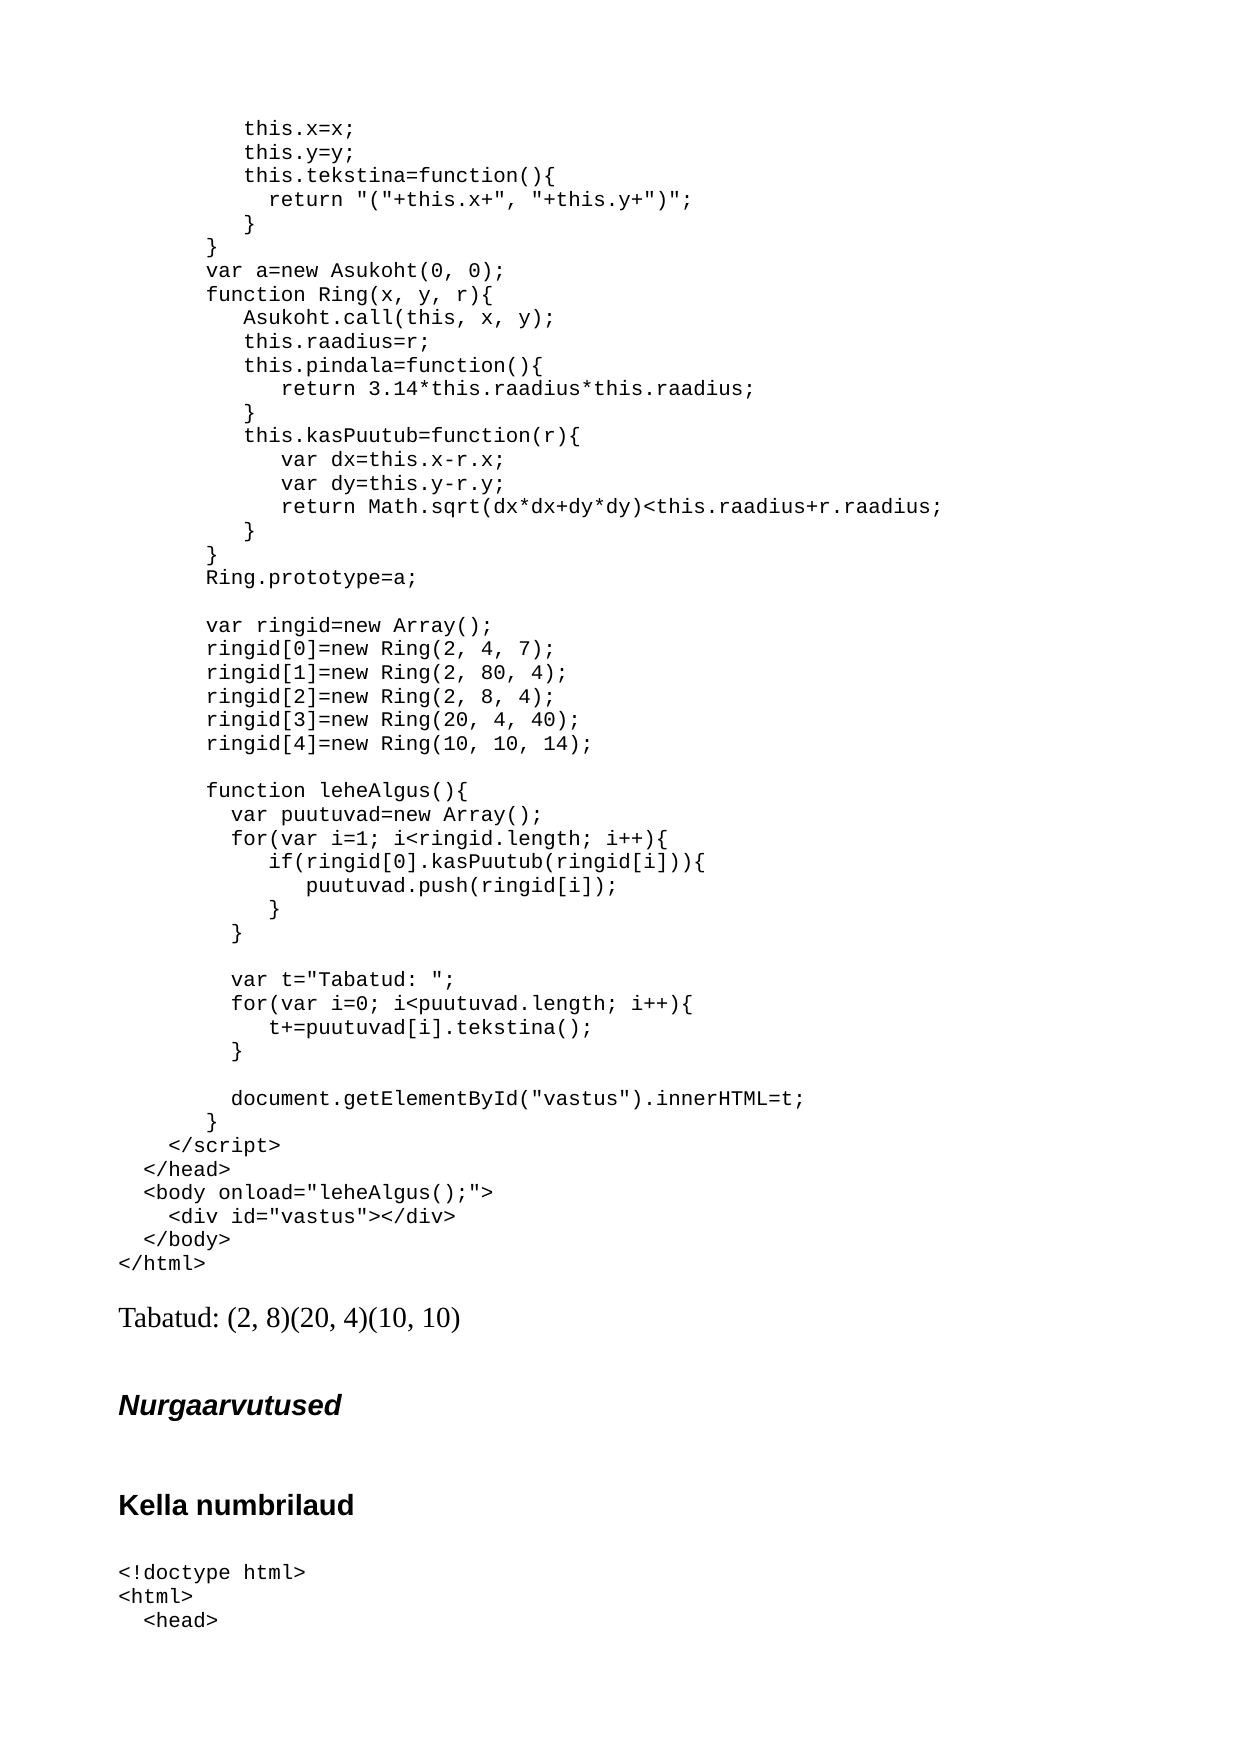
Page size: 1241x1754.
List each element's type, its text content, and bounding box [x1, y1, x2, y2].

text <body onload="leheAlgus();"> [118, 1182, 1122, 1206]
text Ring.prototype=a; [118, 567, 1122, 591]
text var dy=this.y-r.y; [118, 473, 1122, 496]
text for(var i=0; i<puutuvad.length; i++){ [118, 993, 1122, 1017]
text this.tekstina=function(){ [118, 165, 1122, 189]
text } [118, 236, 1122, 260]
text var a=new Asukoht(0, 0); [118, 260, 1122, 284]
text function leheAlgus(){ [118, 780, 1122, 804]
subtitle Kella numbrilaud [118, 1487, 1122, 1521]
text return Math.sqrt(dx*dx+dy*dy)<this.raadius+r.raadius; [118, 496, 1122, 520]
text var dx=this.x-r.x; [118, 449, 1122, 473]
text var t="Tabatud: "; [118, 969, 1122, 993]
text this.kasPuutub=function(r){ [118, 426, 1122, 449]
text ringid[1]=new Ring(2, 80, 4); [118, 662, 1122, 686]
text } [118, 1111, 1122, 1135]
text </html> [118, 1253, 1122, 1277]
text </script> [118, 1135, 1122, 1158]
text } [118, 1040, 1122, 1064]
text Asukoht.call(this, x, y); [118, 307, 1122, 331]
text } [118, 544, 1122, 567]
text ringid[0]=new Ring(2, 4, 7); [118, 638, 1122, 662]
text this.pindala=function(){ [118, 354, 1122, 378]
text return "("+this.x+", "+this.y+")"; [118, 189, 1122, 213]
text var puutuvad=new Array(); [118, 804, 1122, 827]
text <head> [118, 1609, 1122, 1633]
text ringid[4]=new Ring(10, 10, 14); [118, 733, 1122, 757]
text } [118, 402, 1122, 426]
text return 3.14*this.raadius*this.raadius; [118, 378, 1122, 402]
text function Ring(x, y, r){ [118, 284, 1122, 307]
text Tabatud: (2, 8)(20, 4)(10, 10) [118, 1300, 1122, 1334]
text document.getElementById("vastus").innerHTML=t; [118, 1088, 1122, 1111]
text if(ringid[0].kasPuutub(ringid[i])){ [118, 851, 1122, 875]
text } [118, 922, 1122, 946]
text this.x=x; [118, 118, 1122, 142]
text puutuvad.push(ringid[i]); [118, 875, 1122, 898]
text this.y=y; [118, 142, 1122, 165]
text </head> [118, 1158, 1122, 1182]
text var ringid=new Array(); [118, 615, 1122, 638]
text <html> [118, 1586, 1122, 1609]
text for(var i=1; i<ringid.length; i++){ [118, 827, 1122, 851]
subtitle Nurgaarvutused [118, 1388, 1122, 1421]
text <div id="vastus"></div> [118, 1206, 1122, 1229]
text } [118, 898, 1122, 922]
text </body> [118, 1229, 1122, 1253]
text <!doctype html> [118, 1562, 1122, 1586]
text this.raadius=r; [118, 331, 1122, 354]
text t+=puutuvad[i].tekstina(); [118, 1017, 1122, 1040]
text ringid[3]=new Ring(20, 4, 40); [118, 709, 1122, 733]
text } [118, 213, 1122, 236]
text ringid[2]=new Ring(2, 8, 4); [118, 686, 1122, 709]
text } [118, 520, 1122, 544]
